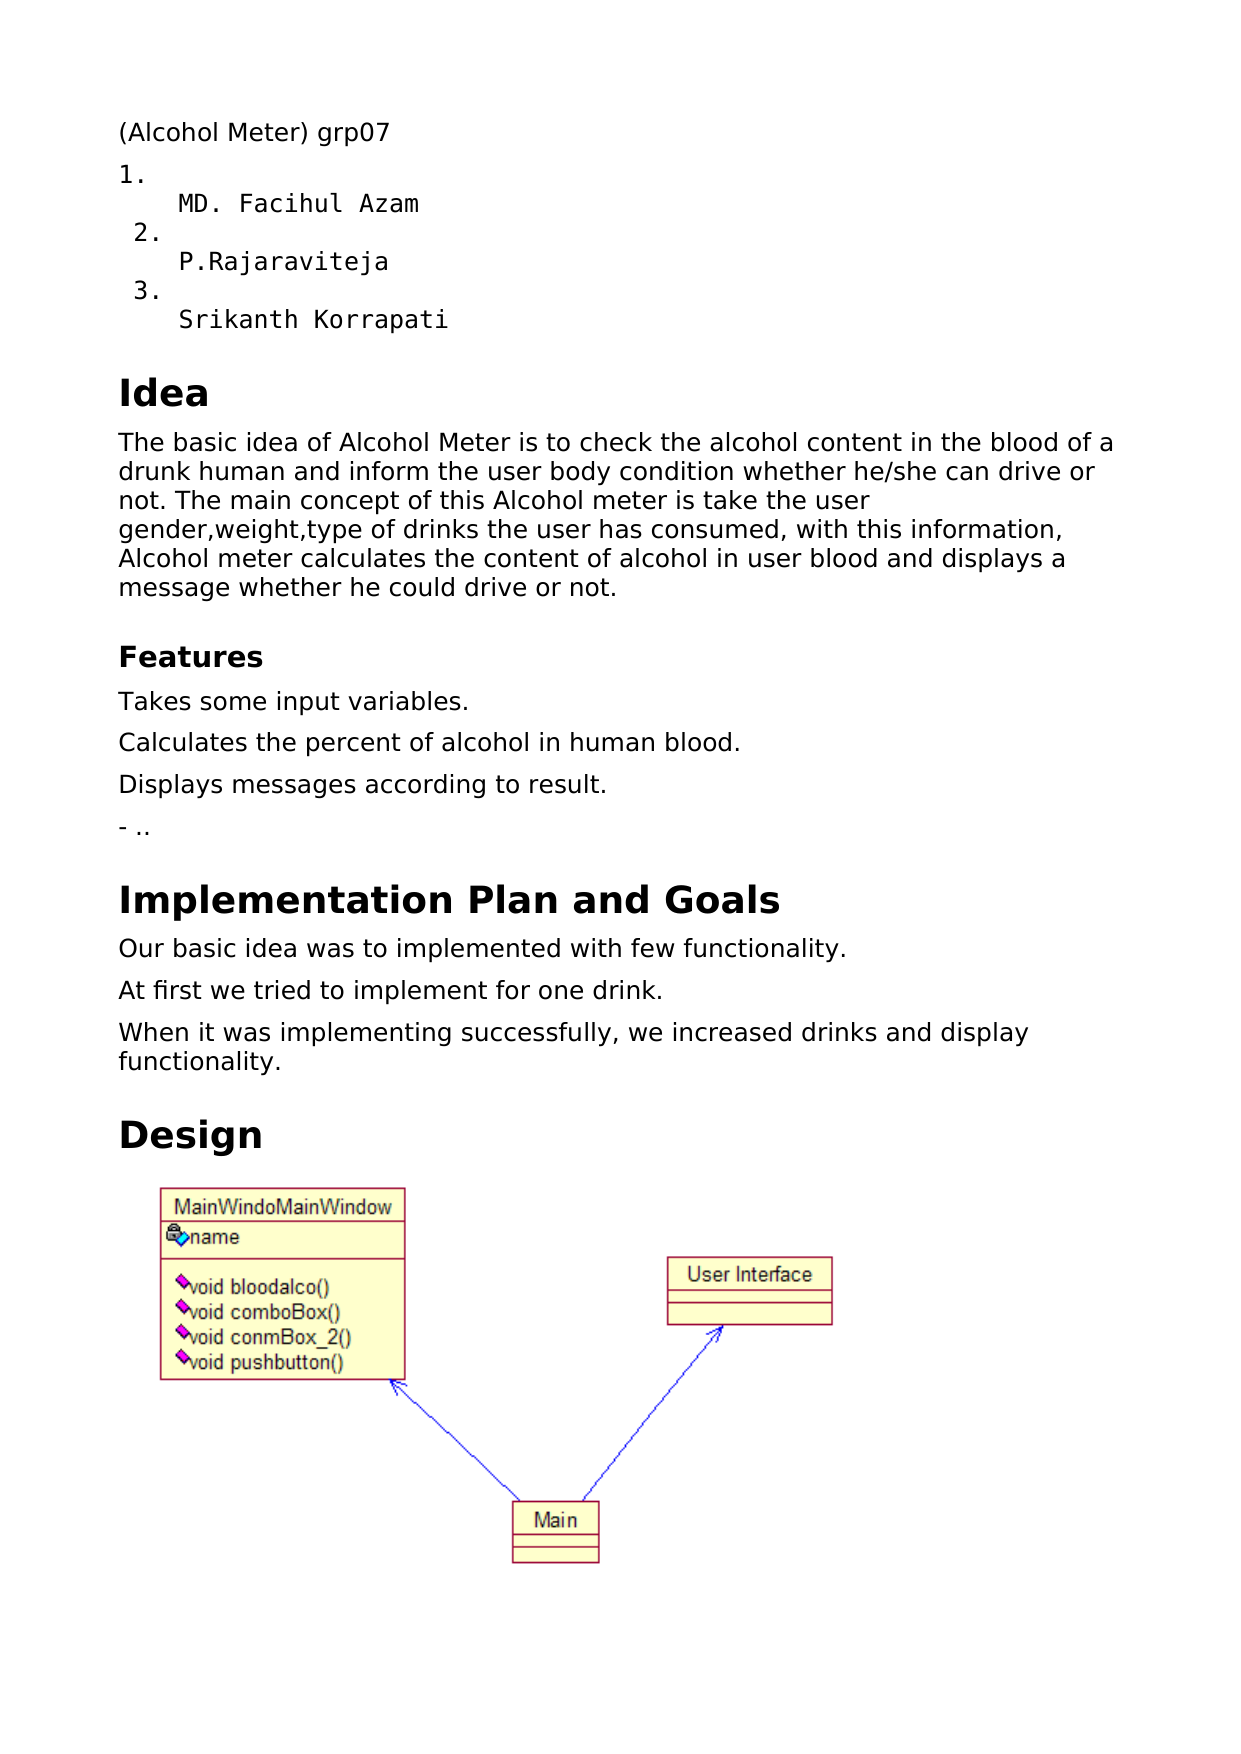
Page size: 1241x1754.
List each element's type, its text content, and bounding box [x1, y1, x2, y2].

text Displays messages according to result. [118, 770, 1122, 799]
subtitle Implementation Plan and Goals [118, 878, 1122, 922]
text Our basic idea was to implemented with few functionality. [118, 934, 1122, 964]
text At first we tried to implement for one drink. [118, 976, 1122, 1005]
picture [118, 1169, 854, 1584]
text Calculates the percent of alcohol in human blood. [118, 728, 1122, 757]
text The basic idea of Alcohol Meter is to check the alcohol content in the blood of a drunk human and inform the user body condition whether he/she can drive or not. The main concept of this Alcohol meter is take the user gender,weight,type of drinks the user has consumed, with this information, Alcohol meter calculates the content of alcohol in user blood and displays a message whether he could drive or not. [118, 428, 1122, 603]
text 1. MD. Facihul Azam 2. P.Rajaraviteja 3. Srikanth Korrapati [118, 160, 1122, 335]
subtitle Idea [118, 372, 1122, 415]
text When it was implementing successfully, we increased drinks and display functionality. [118, 1018, 1122, 1076]
subtitle Features [118, 640, 1122, 674]
text - .. [118, 812, 1122, 841]
text (Alcohol Meter) grp07 [118, 118, 1122, 147]
text Takes some input variables. [118, 687, 1122, 716]
subtitle Design [118, 1114, 1122, 1157]
